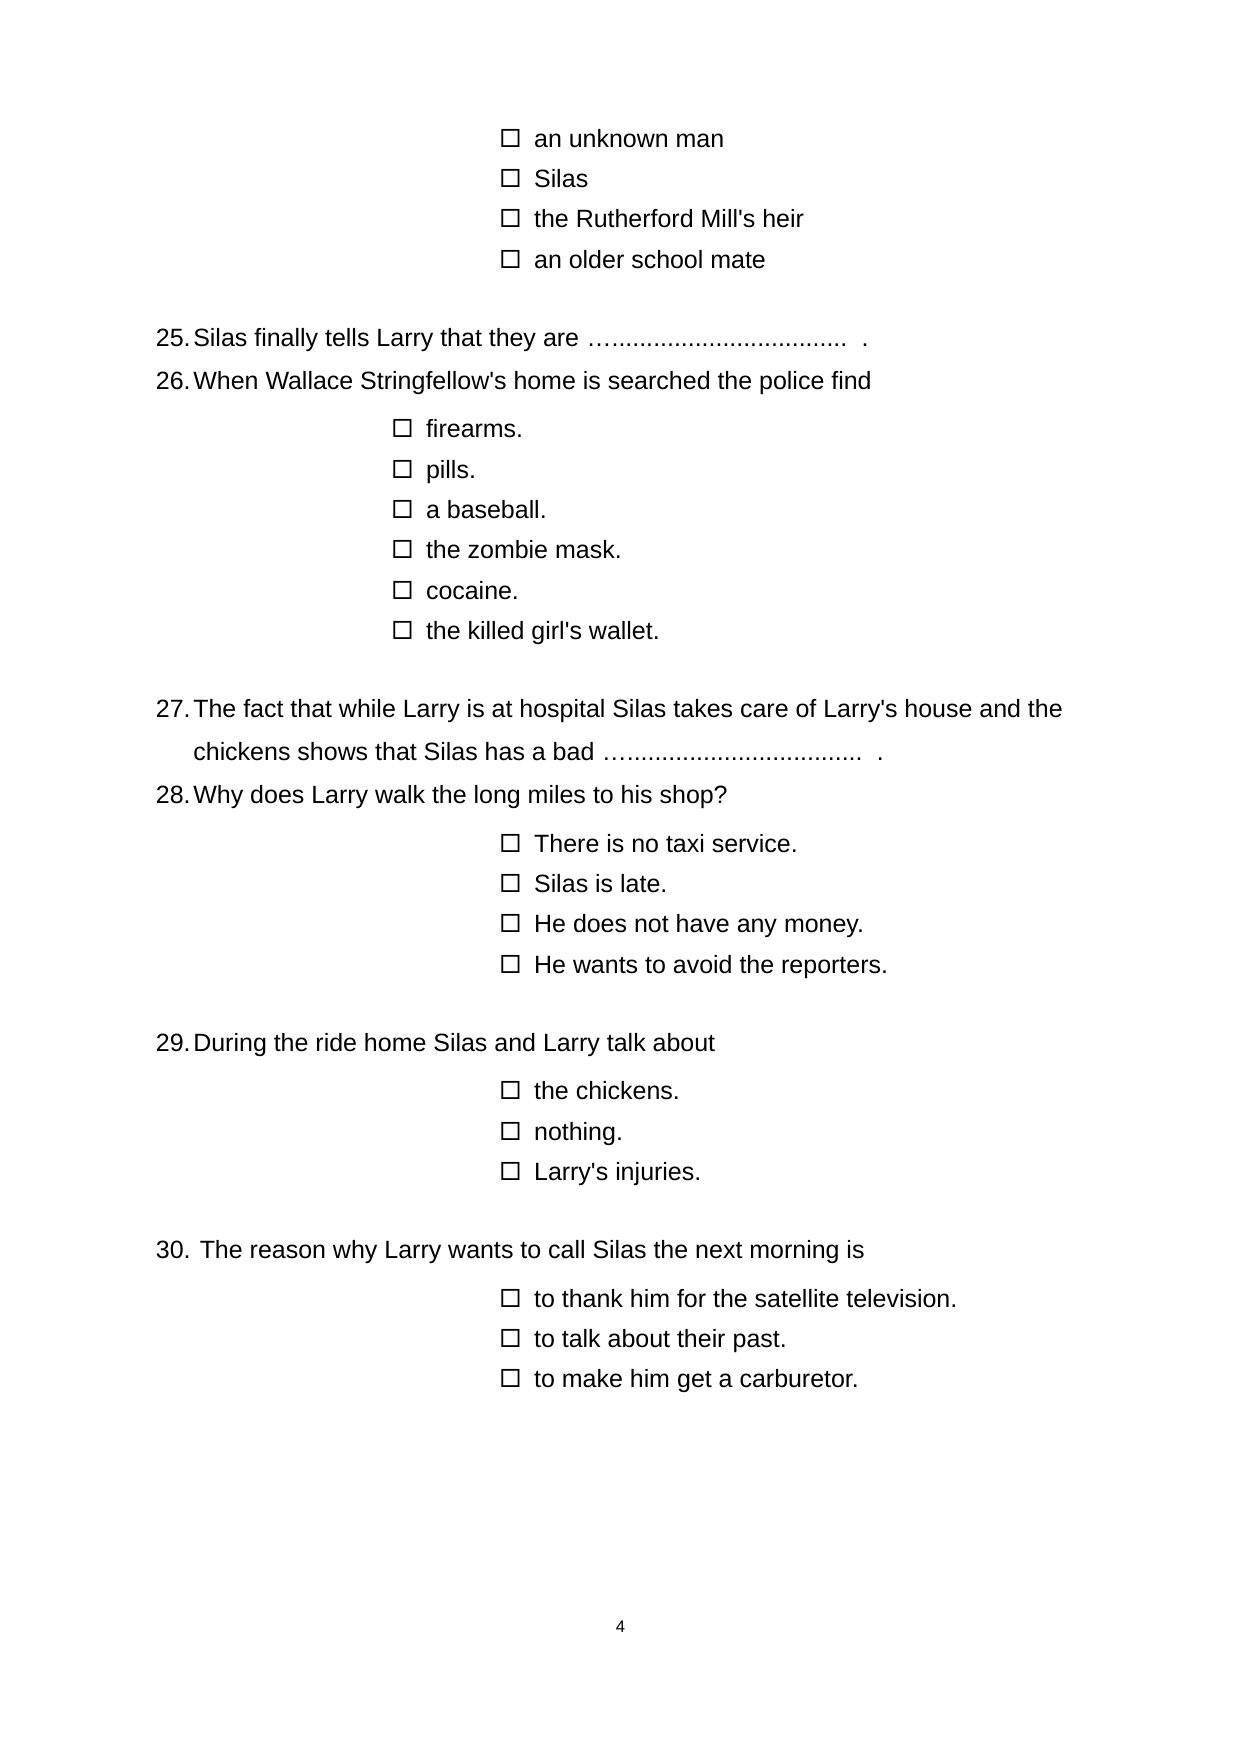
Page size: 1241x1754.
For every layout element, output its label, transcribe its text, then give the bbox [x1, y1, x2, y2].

table_cell  nothing. [418, 1111, 1122, 1151]
list The reason why Larry wants to call Silas the next morning is [156, 1235, 1122, 1263]
table_cell [118, 904, 418, 944]
table_header [118, 118, 418, 158]
table_cell [118, 449, 385, 489]
table_cell [118, 239, 418, 279]
table_cell [118, 199, 418, 239]
table_cell  Silas is late. [418, 864, 1122, 904]
table_cell [118, 489, 385, 530]
table_cell  the Rutherford Mill's heir [418, 199, 1122, 239]
table_header [118, 530, 385, 570]
table_cell [118, 1111, 418, 1151]
table_cell  a baseball. [385, 489, 1122, 530]
table_header [118, 1278, 418, 1318]
table_cell  pills. [385, 449, 1122, 489]
table_cell [118, 1359, 418, 1399]
table_header  firearms. [385, 409, 1122, 449]
table_cell [118, 610, 385, 651]
list When Wallace Stringfellow's home is searched the police find [156, 366, 1122, 394]
table_header  There is no taxi service. [418, 823, 1122, 863]
table_cell  to talk about their past. [418, 1318, 1122, 1358]
table_cell [118, 944, 418, 984]
table_header [118, 823, 418, 863]
list Silas finally tells Larry that they are ….................................. . [156, 322, 1122, 351]
table_cell [118, 159, 418, 199]
list During the ride home Silas and Larry talk about [156, 1027, 1122, 1056]
table_header [118, 1071, 418, 1111]
table_header [118, 409, 385, 449]
table_cell [118, 570, 385, 610]
table_cell  the killed girl's wallet. [385, 610, 1122, 651]
table_cell  an older school mate [418, 239, 1122, 279]
table_cell  Silas [418, 159, 1122, 199]
table_cell  to make him get a carburetor. [418, 1359, 1122, 1399]
table_cell  Larry's injuries. [418, 1151, 1122, 1192]
table_cell [118, 1318, 418, 1358]
table_cell  He does not have any money. [418, 904, 1122, 944]
table_cell [118, 1151, 418, 1192]
table_header  to thank him for the satellite television. [418, 1278, 1122, 1318]
table_cell [118, 864, 418, 904]
list The fact that while Larry is at hospital Silas takes care of Larry's house and the chickens shows that Silas has a bad ….................................. . [156, 694, 1122, 766]
table_header  the zombie mask. [385, 530, 1122, 570]
table_header  an unknown man [418, 118, 1122, 158]
table_cell  cocaine. [385, 570, 1122, 610]
list Why does Larry walk the long miles to his shop? [156, 780, 1122, 809]
table_cell  He wants to avoid the reporters. [418, 944, 1122, 984]
table_header  the chickens. [418, 1071, 1122, 1111]
